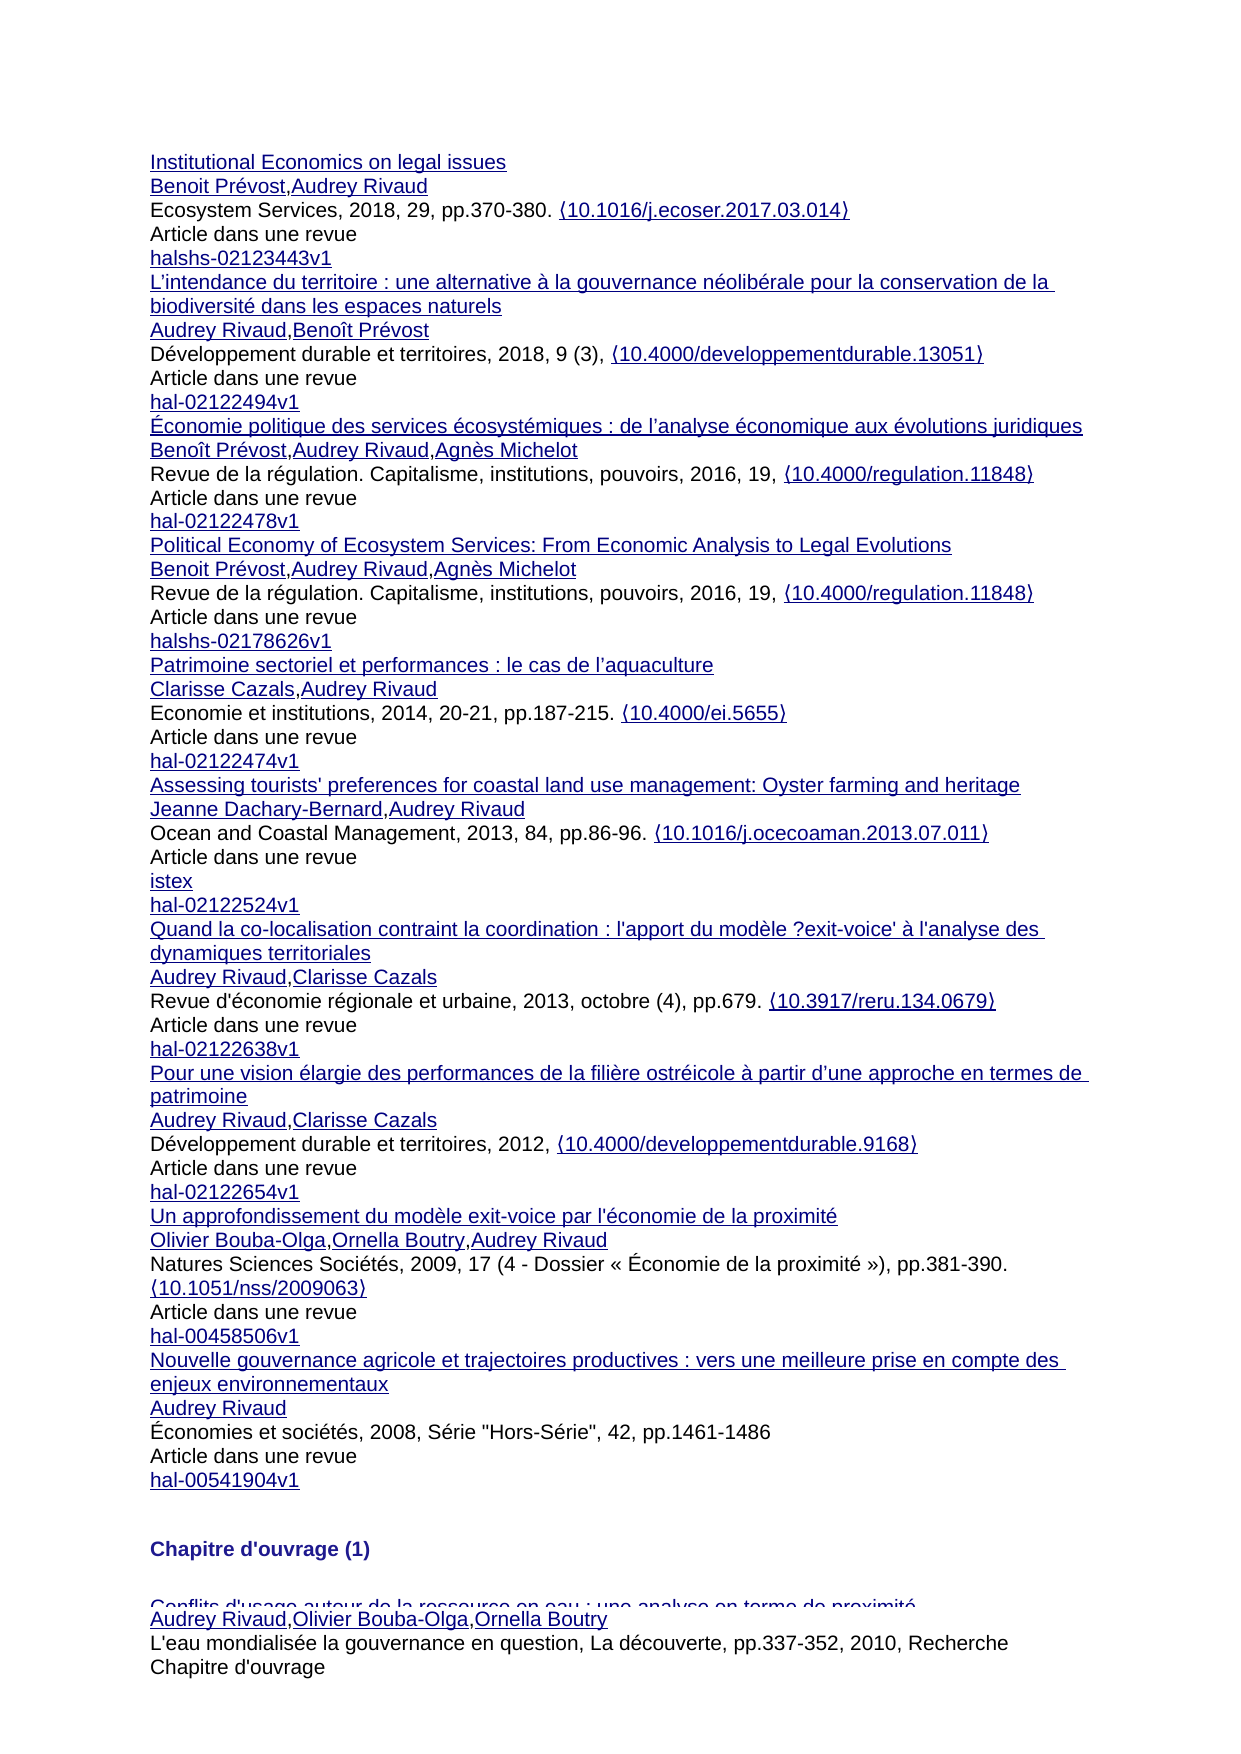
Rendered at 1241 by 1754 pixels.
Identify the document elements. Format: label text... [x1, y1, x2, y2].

subtitle Chapitre d'ouvrage (1) [150, 1536, 1090, 1560]
table_header Conflits d'usage autour de la ressource en eau : une analyse en terme de proximité Audrey Rivaud,Olivier Bouba-Olga,Ornella Boutry L'eau mondialisée la gouvernance en question, La découverte, pp.337-352, 2010, Recherche Chapitre d'ouvrage [150, 1595, 1090, 1679]
table_cell Patrimoine sectoriel et performances : le cas de l’aquaculture Clarisse Cazals,Audrey Rivaud Economie et institutions, 2014, 20-21, pp.187-215. ⟨10.4000/ei.5655⟩ Article dans une revue hal-02122474v1 [150, 653, 1090, 773]
table_cell Économie politique des services écosystémiques : de l’analyse économique aux évolutions juridiques Benoît Prévost,Audrey Rivaud,Agnès Michelot Revue de la régulation. Capitalisme, institutions, pouvoirs, 2016, 19, ⟨10.4000/regulation.11848⟩ Article dans une revue hal-02122478v1 [150, 414, 1090, 533]
table_cell Un approfondissement du modèle exit-voice par l'économie de la proximité Olivier Bouba-Olga,Ornella Boutry,Audrey Rivaud Natures Sciences Sociétés, 2009, 17 (4 - Dossier « Économie de la proximité »), pp.381-390. ⟨10.1051/nss/2009063⟩ Article dans une revue hal-00458506v1 [150, 1204, 1090, 1348]
table_cell Nouvelle gouvernance agricole et trajectoires productives : vers une meilleure prise en compte des enjeux environnementaux Audrey Rivaud Économies et sociétés, 2008, Série "Hors-Série", 42, pp.1461-1486 Article dans une revue hal-00541904v1 [150, 1348, 1090, 1492]
table_cell Assessing tourists' preferences for coastal land use management: Oyster farming and heritage Jeanne Dachary-Bernard,Audrey Rivaud Ocean and Coastal Management, 2013, 84, pp.86-96. ⟨10.1016/j.ocecoaman.2013.07.011⟩ Article dans une revue istex hal-02122524v1 [150, 773, 1090, 917]
table_cell L’intendance du territoire : une alternative à la gouvernance néolibérale pour la conservation de la biodiversité dans les espaces naturels Audrey Rivaud,Benoît Prévost Développement durable et territoires, 2018, 9 (3), ⟨10.4000/developpementdurable.13051⟩ Article dans une revue hal-02122494v1 [150, 270, 1090, 413]
table_cell The World Bank’s environmental strategies: Assessing the influence of a biased use of New Institutional Economics on legal issues Benoit Prévost,Audrey Rivaud Ecosystem Services, 2018, 29, pp.370-380. ⟨10.1016/j.ecoser.2017.03.014⟩ Article dans une revue halshs-02123443v1 [150, 150, 1090, 270]
table_cell Political Economy of Ecosystem Services: From Economic Analysis to Legal Evolutions Benoit Prévost,Audrey Rivaud,Agnès Michelot Revue de la régulation. Capitalisme, institutions, pouvoirs, 2016, 19, ⟨10.4000/regulation.11848⟩ Article dans une revue halshs-02178626v1 [150, 533, 1090, 653]
table_cell Quand la co-localisation contraint la coordination : l'apport du modèle ?exit-voice' à l'analyse des dynamiques territoriales Audrey Rivaud,Clarisse Cazals Revue d'économie régionale et urbaine, 2013, octobre (4), pp.679. ⟨10.3917/reru.134.0679⟩ Article dans une revue hal-02122638v1 [150, 917, 1090, 1060]
table_cell Pour une vision élargie des performances de la filière ostréicole à partir d’une approche en termes de patrimoine Audrey Rivaud,Clarisse Cazals Développement durable et territoires, 2012, ⟨10.4000/developpementdurable.9168⟩ Article dans une revue hal-02122654v1 [150, 1060, 1090, 1204]
